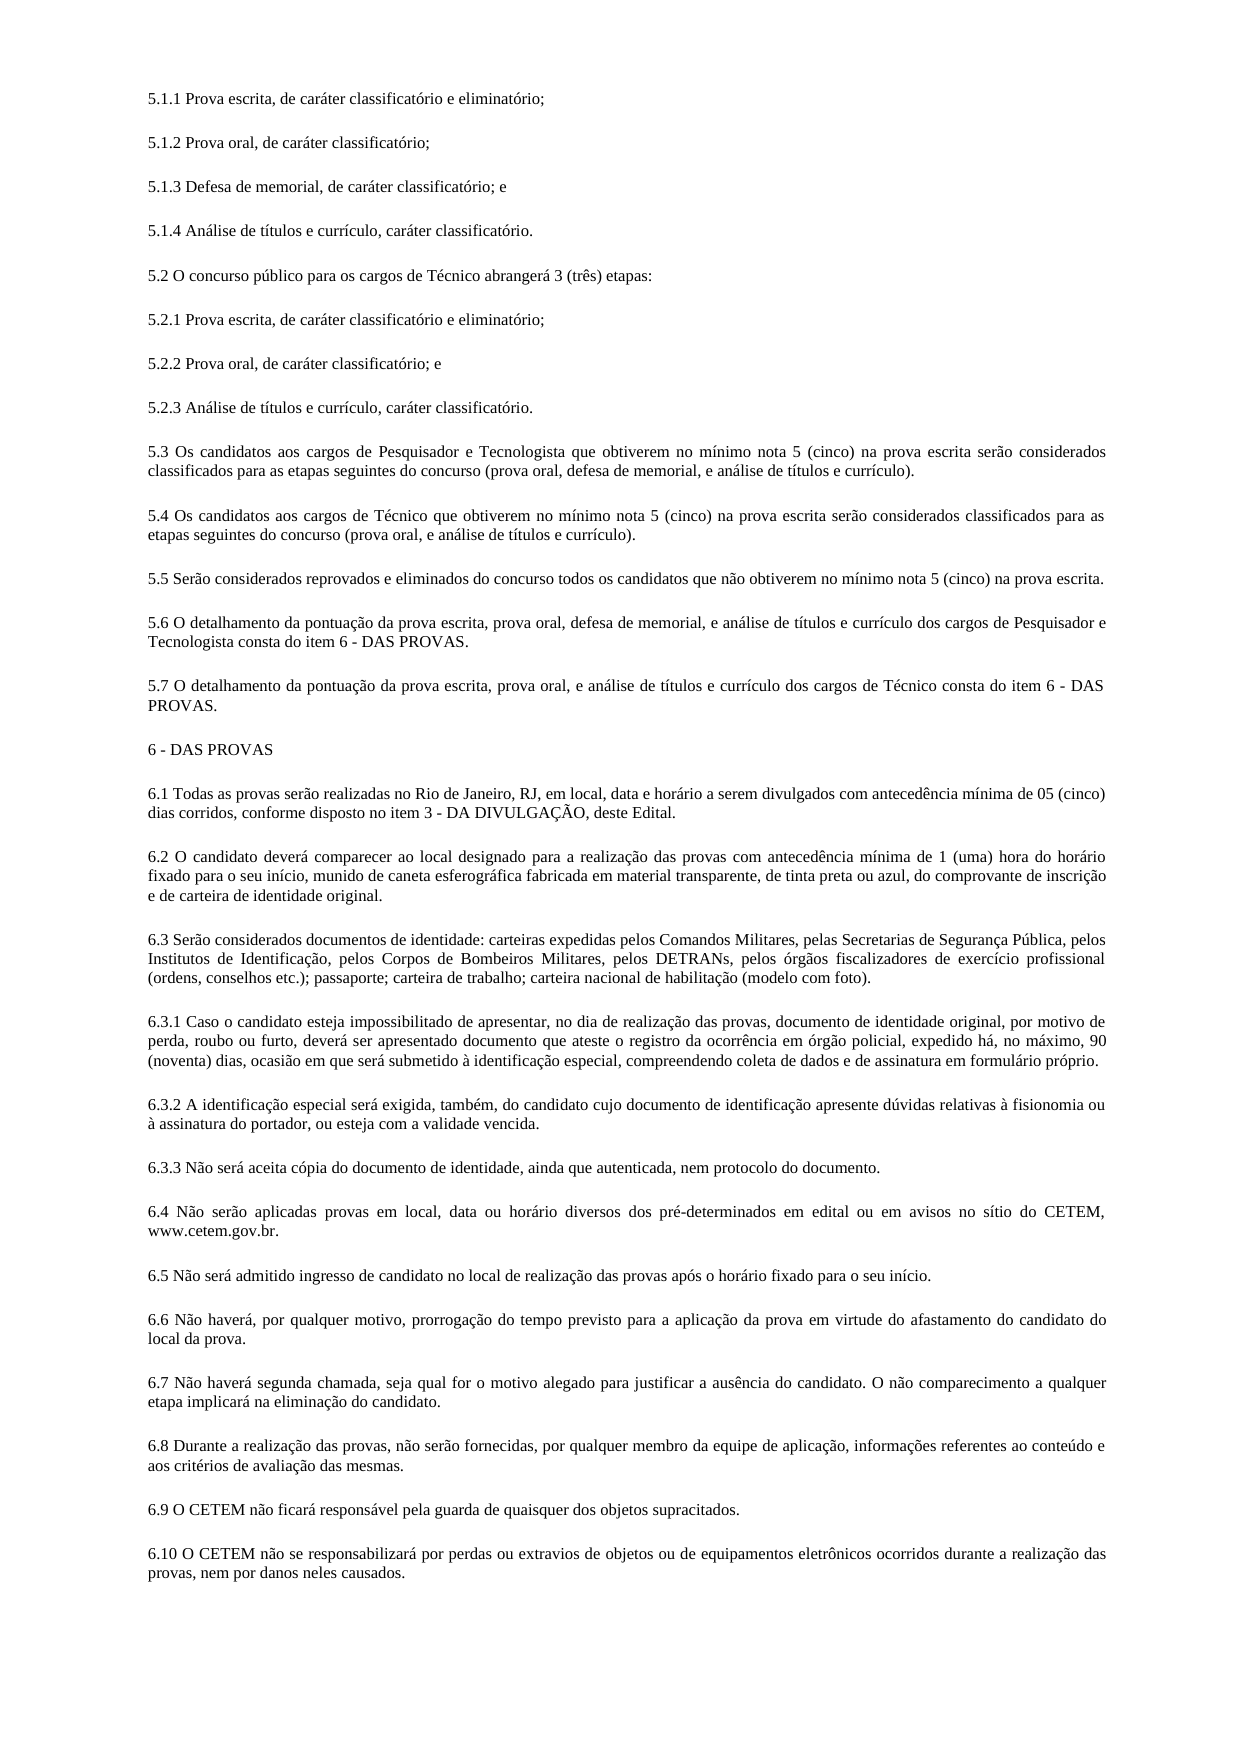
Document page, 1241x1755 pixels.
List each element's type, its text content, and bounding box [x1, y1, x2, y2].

text 6.1 Todas as provas serão realizadas no Rio de Janeiro, RJ, em local, data e horário a serem divulgados com antecedência mínima de 05 (cinco) dias corridos, conforme disposto no item 3 - DA DIVULGAÇÃO, deste Edital. [148, 784, 1107, 822]
text 6.4 Não serão aplicadas provas em local, data ou horário diversos dos pré-determinados em edital ou em avisos no sítio do CETEM, www.cetem.gov.br. [148, 1202, 1107, 1240]
text 5.6 O detalhamento da pontuação da prova escrita, prova oral, defesa de memorial, e análise de títulos e currículo dos cargos de Pesquisador e Tecnologista consta do item 6 - DAS PROVAS. [148, 613, 1107, 651]
text 6.7 Não haverá segunda chamada, seja qual for o motivo alegado para justificar a ausência do candidato. O não comparecimento a qualquer etapa implicará na eliminação do candidato. [148, 1373, 1107, 1411]
text 6.6 Não haverá, por qualquer motivo, prorrogação do tempo previsto para a aplicação da prova em virtude do afastamento do candidato do local da prova. [148, 1309, 1107, 1348]
text 5.1.2 Prova oral, de caráter classificatório; [148, 133, 1107, 152]
text 6.9 O CETEM não ficará responsável pela guarda de quaisquer dos objetos supracitados. [148, 1499, 1107, 1519]
text 5.7 O detalhamento da pontuação da prova escrita, prova oral, e análise de títulos e currículo dos cargos de Técnico consta do item 6 - DAS PROVAS. [148, 676, 1107, 714]
text 6.3 Serão considerados documentos de identidade: carteiras expedidas pelos Comandos Militares, pelas Secretarias de Segurança Pública, pelos Institutos de Identificação, pelos Corpos de Bombeiros Militares, pelos DETRANs, pelos órgãos fiscalizadores de exercício profissional (ordens, conselhos etc.); passaporte; carteira de trabalho; carteira nacional de habilitação (modelo com foto). [148, 929, 1107, 987]
text 6.8 Durante a realização das provas, não serão fornecidas, por qualquer membro da equipe de aplicação, informações referentes ao conteúdo e aos critérios de avaliação das mesmas. [148, 1436, 1107, 1474]
text 6 - DAS PROVAS [148, 739, 1107, 759]
text 5.1.1 Prova escrita, de caráter classificatório e eliminatório; [148, 89, 1107, 108]
text 5.1.3 Defesa de memorial, de caráter classificatório; e [148, 177, 1107, 196]
text 5.2.2 Prova oral, de caráter classificatório; e [148, 354, 1107, 373]
text 5.1.4 Análise de títulos e currículo, caráter classificatório. [148, 221, 1107, 240]
text 5.4 Os candidatos aos cargos de Técnico que obtiverem no mínimo nota 5 (cinco) na prova escrita serão considerados classificados para as etapas seguintes do concurso (prova oral, e análise de títulos e currículo). [148, 505, 1107, 544]
text 6.3.1 Caso o candidato esteja impossibilitado de apresentar, no dia de realização das provas, documento de identidade original, por motivo de perda, roubo ou furto, deverá ser apresentado documento que ateste o registro da ocorrência em órgão policial, expedido há, no máximo, 90 (noventa) dias, ocasião em que será submetido à identificação especial, compreendendo coleta de dados e de assinatura em formulário próprio. [148, 1012, 1107, 1069]
text 6.3.2 A identificação especial será exigida, também, do candidato cujo documento de identificação apresente dúvidas relativas à fisionomia ou à assinatura do portador, ou esteja com a validade vencida. [148, 1094, 1107, 1133]
text 5.2.3 Análise de títulos e currículo, caráter classificatório. [148, 398, 1107, 417]
text 5.3 Os candidatos aos cargos de Pesquisador e Tecnologista que obtiverem no mínimo nota 5 (cinco) na prova escrita serão considerados classificados para as etapas seguintes do concurso (prova oral, defesa de memorial, e análise de títulos e currículo). [148, 442, 1107, 480]
text 6.3.3 Não será aceita cópia do documento de identidade, ainda que autenticada, nem protocolo do documento. [148, 1158, 1107, 1177]
text 5.2.1 Prova escrita, de caráter classificatório e eliminatório; [148, 309, 1107, 329]
text 6.5 Não será admitido ingresso de candidato no local de realização das provas após o horário fixado para o seu início. [148, 1265, 1107, 1284]
text 6.2 O candidato deverá comparecer ao local designado para a realização das provas com antecedência mínima de 1 (uma) hora do horário fixado para o seu início, munido de caneta esferográfica fabricada em material transparente, de tinta preta ou azul, do comprovante de inscrição e de carteira de identidade original. [148, 847, 1107, 904]
text 6.10 O CETEM não se responsabilizará por perdas ou extravios de objetos ou de equipamentos eletrônicos ocorridos durante a realização das provas, nem por danos neles causados. [148, 1544, 1107, 1582]
text 5.2 O concurso público para os cargos de Técnico abrangerá 3 (três) etapas: [148, 265, 1107, 284]
text 5.5 Serão considerados reprovados e eliminados do concurso todos os candidatos que não obtiverem no mínimo nota 5 (cinco) na prova escrita. [148, 569, 1107, 588]
